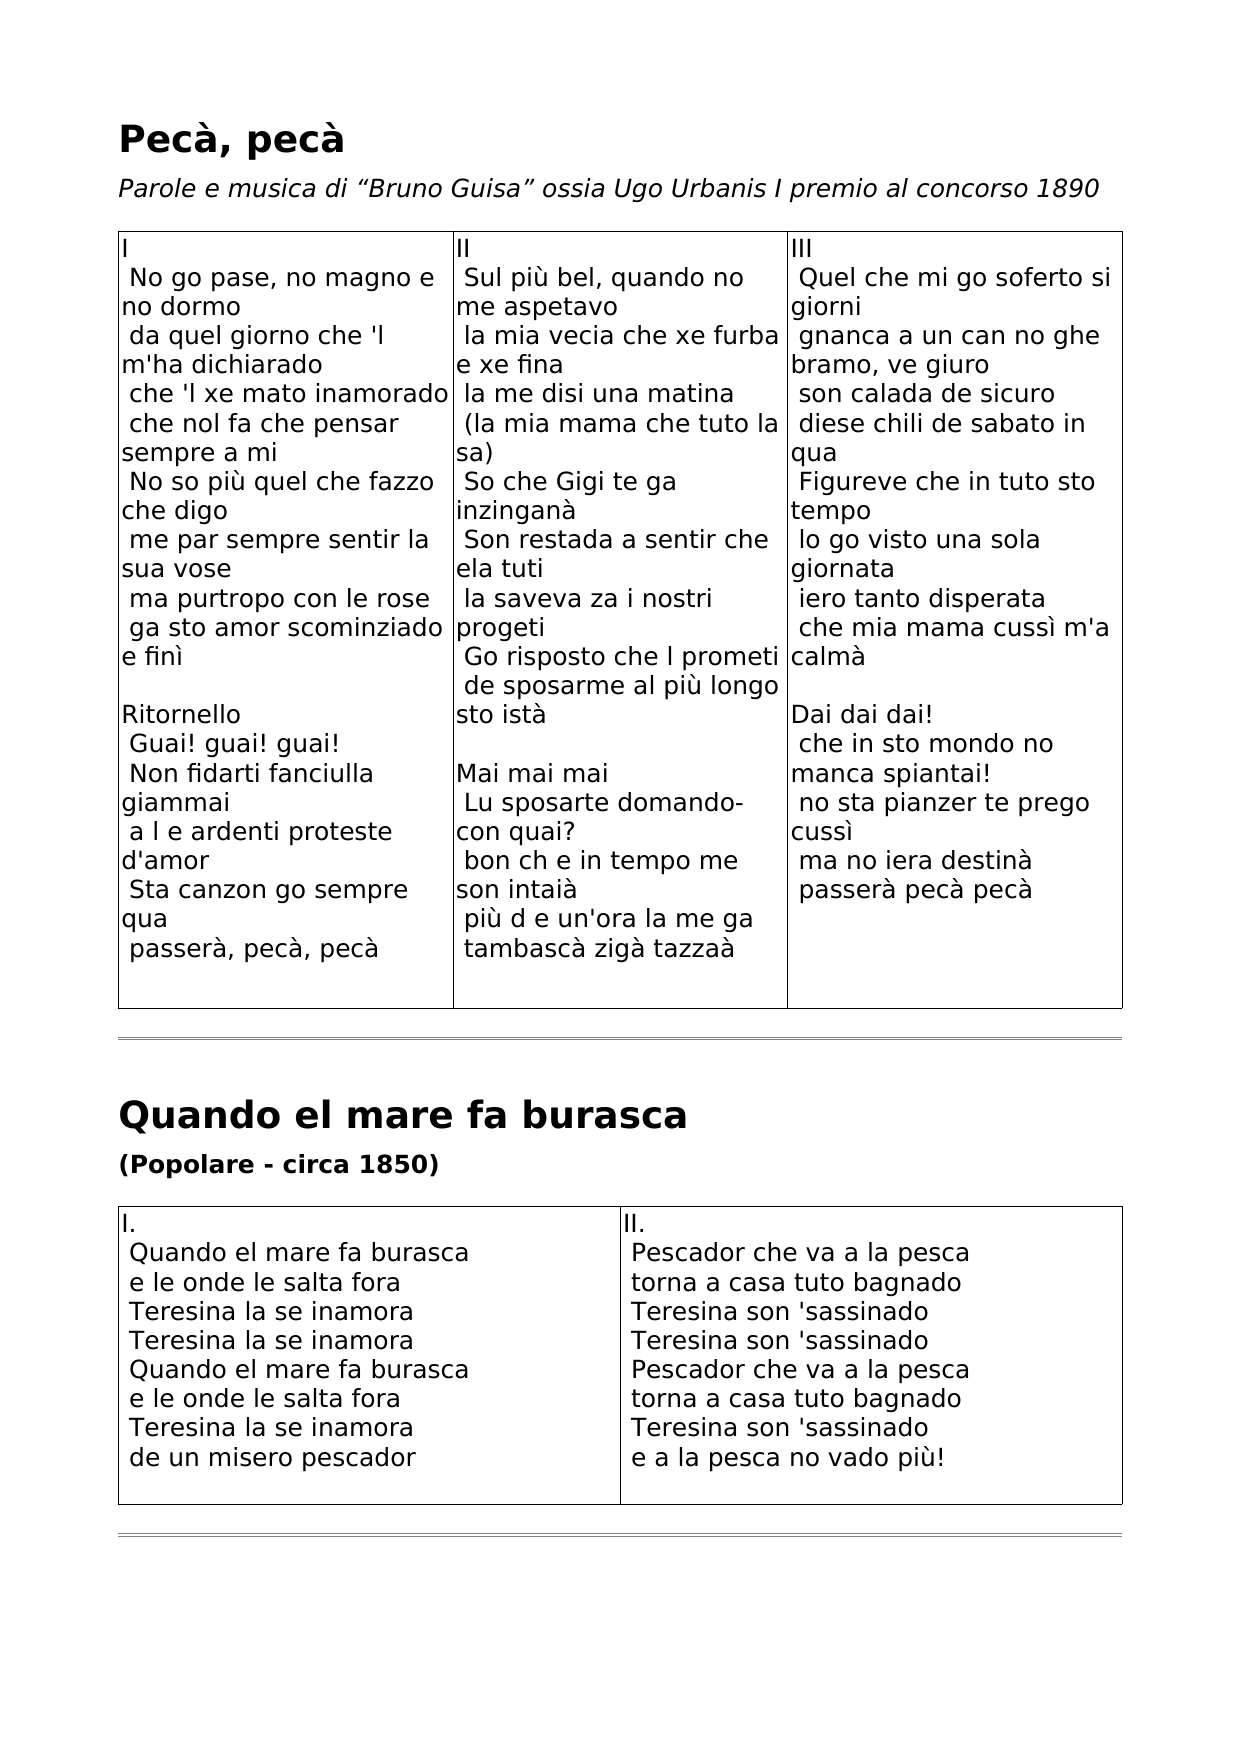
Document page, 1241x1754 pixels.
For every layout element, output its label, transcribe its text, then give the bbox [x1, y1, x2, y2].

subtitle Pecà, pecà [118, 118, 1122, 162]
table_header II Sul più bel, quando no me aspetavo la mia vecia che xe furba e xe fina la me disi una matina (la mia mama che tuto la sa) So che Gigi te ga inzinganà Son restada a sentir che ela tuti la saveva za i nostri progeti Go risposto che l prometi de sposarme al più longo sto istà Mai mai mai Lu sposarte domando- con quai? bon ch e in tempo me son intaià più d e un'ora la me ga tambascà zigà tazzaà [454, 232, 787, 1007]
text (Popolare - circa 1850) [118, 1150, 1122, 1179]
subtitle Quando el mare fa burasca [118, 1094, 1122, 1137]
table_header I No go pase, no magno e no dormo da quel giorno che 'l m'ha dichiarado che 'l xe mato inamorado che nol fa che pensar sempre a mi No so più quel che fazzo che digo me par sempre sentir la sua vose ma purtropo con le rose ga sto amor scominziado e finì Ritornello Guai! guai! guai! Non fidarti fanciulla giammai a l e ardenti proteste d'amor Sta canzon go sempre qua passerà, pecà, pecà [119, 232, 453, 1007]
table_header III Quel che mi go soferto si giorni gnanca a un can no ghe bramo, ve giuro son calada de sicuro diese chili de sabato in qua Figureve che in tuto sto tempo lo go visto una sola giornata iero tanto disperata che mia mama cussì m'a calmà Dai dai dai! che in sto mondo no manca spiantai! no sta pianzer te prego cussì ma no iera destinà passerà pecà pecà [788, 232, 1122, 1007]
table_header I. Quando el mare fa burasca e le onde le salta fora Teresina la se inamora Teresina la se inamora Quando el mare fa burasca e le onde le salta fora Teresina la se inamora de un misero pescador [119, 1207, 620, 1504]
text Parole e musica di “Bruno Guisa” ossia Ugo Urbanis I premio al concorso 1890 [118, 174, 1122, 203]
table_header II. Pescador che va a la pesca torna a casa tuto bagnado Teresina son 'sassinado Teresina son 'sassinado Pescador che va a la pesca torna a casa tuto bagnado Teresina son 'sassinado e a la pesca no vado più! [621, 1207, 1122, 1504]
